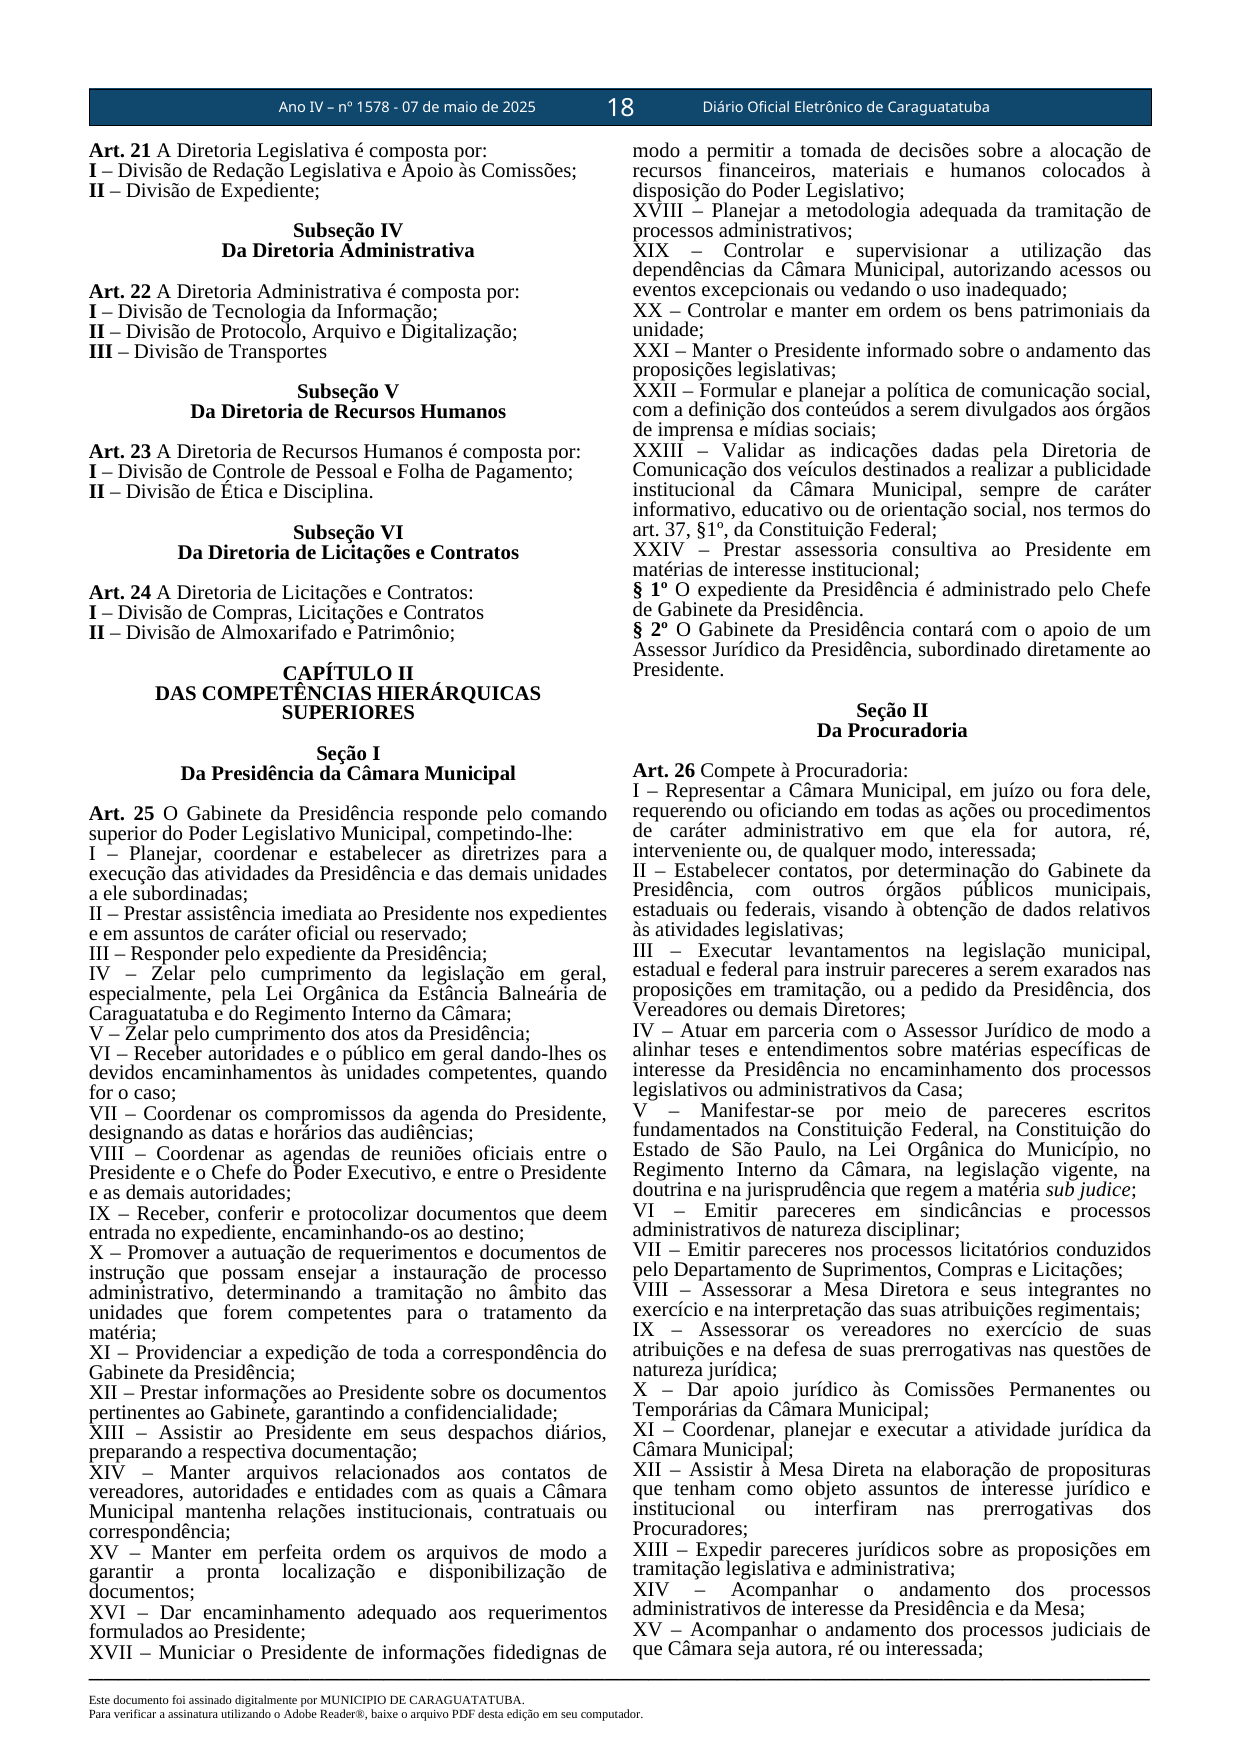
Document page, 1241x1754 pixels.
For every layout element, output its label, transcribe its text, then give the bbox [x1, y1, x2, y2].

text I – Divisão de Compras, Licitações e Contratos [88, 604, 608, 624]
text VI – Emitir pareceres em sindicâncias e processos administrativos de natureza disciplinar; [632, 1201, 1152, 1241]
text X – Dar apoio jurídico às Comissões Permanentes ou Temporárias da Câmara Municipal; [632, 1381, 1152, 1421]
text XXII – Formular e planejar a política de comunicação social, com a definição dos conteúdos a serem divulgados aos órgãos de imprensa e mídias sociais; [632, 381, 1152, 441]
text XII – Prestar informações ao Presidente sobre os documentos pertinentes ao Gabinete, garantindo a confidencialidade; [88, 1384, 608, 1424]
text Seção I [88, 744, 608, 764]
text X – Promover a autuação de requerimentos e documentos de instrução que possam ensejar a instauração de processo administrativo, determinando a tramitação no âmbito das unidades que forem competentes para o tratamento da matéria; [88, 1244, 608, 1344]
text XXIII – Validar as indicações dadas pela Diretoria de Comunicação dos veículos destinados a realizar a publicidade institucional da Câmara Municipal, sempre de caráter informativo, educativo ou de orientação social, nos termos do art. 37, §1º, da Constituição Federal; [632, 441, 1152, 541]
text XIX – Controlar e supervisionar a utilização das dependências da Câmara Municipal, autorizando acessos ou eventos excepcionais ou vedando o uso inadequado; [632, 242, 1152, 301]
text Art. 25 O Gabinete da Presidência responde pelo comando superior do Poder Legislativo Municipal, competindo-lhe: [88, 805, 608, 845]
text XIII – Expedir pareceres jurídicos sobre as proposições em tramitação legislativa e administrativa; [632, 1540, 1152, 1580]
text Subseção VI [88, 523, 608, 543]
text Subseção IV [88, 222, 608, 242]
text Art. 26 Compete à Procuradoria: [632, 762, 1152, 782]
text V – Manifestar-se por meio de pareceres escritos fundamentados na Constituição Federal, na Constituição do Estado de São Paulo, na Lei Orgânica do Município, no Regimento Interno da Câmara, na legislação vigente, na doutrina e na jurisprudência que regem a matéria sub judice; [632, 1101, 1152, 1201]
text IV – Zelar pelo cumprimento da legislação em geral, especialmente, pela Lei Orgânica da Estância Balneária de Caraguatatuba e do Regimento Interno da Câmara; [88, 964, 608, 1024]
text XV – Acompanhar o andamento dos processos judiciais de que Câmara seja autora, ré ou interessada; [632, 1620, 1152, 1660]
text IX – Assessorar os vereadores no exercício de suas atribuições e na defesa de suas prerrogativas nas questões de natureza jurídica; [632, 1321, 1152, 1381]
text III – Divisão de Transportes [88, 342, 608, 362]
text I – Planejar, coordenar e estabelecer as diretrizes para a execução das atividades da Presidência e das demais unidades a ele subordinadas; [88, 845, 608, 905]
text XVII – Municiar o Presidente de informações fidedignas de [88, 1643, 608, 1663]
text XX – Controlar e manter em ordem os bens patrimoniais da unidade; [632, 301, 1152, 341]
text XII – Assistir à Mesa Direta na elaboração de proposituras que tenham como objeto assuntos de interesse jurídico e institucional ou interfiram nas prerrogativas dos Procuradores; [632, 1461, 1152, 1540]
text Art. 23 A Diretoria de Recursos Humanos é composta por: [88, 443, 608, 463]
text VII – Coordenar os compromissos da agenda do Presidente, designando as datas e horários das audiências; [88, 1104, 608, 1144]
text § 1º O expediente da Presidência é administrado pelo Chefe de Gabinete da Presidência. [632, 581, 1152, 621]
text Art. 24 A Diretoria de Licitações e Contratos: [88, 584, 608, 604]
text Da Diretoria Administrativa [88, 242, 608, 262]
text II – Divisão de Ética e Disciplina. [88, 483, 608, 503]
text Art. 21 A Diretoria Legislativa é composta por: [88, 142, 608, 162]
text § 2º O Gabinete da Presidência contará com o apoio de um Assessor Jurídico da Presidência, subordinado diretamente ao Presidente. [632, 621, 1152, 681]
text II – Divisão de Protocolo, Arquivo e Digitalização; [88, 322, 608, 342]
text Art. 22 A Diretoria Administrativa é composta por: [88, 282, 608, 302]
text IX – Receber, conferir e protocolizar documentos que deem entrada no expediente, encaminhando-os ao destino; [88, 1204, 608, 1244]
text IV – Atuar em parceria com o Assessor Jurídico de modo a alinhar teses e entendimentos sobre matérias específicas de interesse da Presidência no encaminhamento dos processos legislativos ou administrativos da Casa; [632, 1021, 1152, 1101]
text Subseção V [88, 383, 608, 403]
text I – Divisão de Redação Legislativa e Apoio às Comissões; [88, 162, 608, 182]
text V – Zelar pelo cumprimento dos atos da Presidência; [88, 1024, 608, 1044]
text XVI – Dar encaminhamento adequado aos requerimentos formulados ao Presidente; [88, 1603, 608, 1643]
text XV – Manter em perfeita ordem os arquivos de modo a garantir a pronta localização e disponibilização de documentos; [88, 1543, 608, 1603]
text modo a permitir a tomada de decisões sobre a alocação de recursos financeiros, materiais e humanos colocados à disposição do Poder Legislativo; [632, 142, 1152, 202]
text VIII – Assessorar a Mesa Diretora e seus integrantes no exercício e na interpretação das suas atribuições regimentais; [632, 1281, 1152, 1321]
text I – Representar a Câmara Municipal, em juízo ou fora dele, requerendo ou oficiando em todas as ações ou procedimentos de caráter administrativo em que ela for autora, ré, interveniente ou, de qualquer modo, interessada; [632, 782, 1152, 862]
text XIV – Acompanhar o andamento dos processos administrativos de interesse da Presidência e da Mesa; [632, 1580, 1152, 1620]
text Seção II [632, 701, 1152, 721]
text I – Divisão de Controle de Pessoal e Folha de Pagamento; [88, 463, 608, 483]
text II – Estabelecer contatos, por determinação do Gabinete da Presidência, com outros órgãos públicos municipais, estaduais ou federais, visando à obtenção de dados relativos às atividades legislativas; [632, 862, 1152, 941]
text XIV – Manter arquivos relacionados aos contatos de vereadores, autoridades e entidades com as quais a Câmara Municipal mantenha relações institucionais, contratuais ou correspondência; [88, 1463, 608, 1543]
text VI – Receber autoridades e o público em geral dando-lhes os devidos encaminhamentos às unidades competentes, quando for o caso; [88, 1044, 608, 1104]
text III – Responder pelo expediente da Presidência; [88, 945, 608, 964]
text XVIII – Planejar a metodologia adequada da tramitação de processos administrativos; [632, 202, 1152, 242]
text Da Presidência da Câmara Municipal [88, 764, 608, 784]
text III – Executar levantamentos na legislação municipal, estadual e federal para instruir pareceres a serem exarados nas proposições em tramitação, ou a pedido da Presidência, dos Vereadores ou demais Diretores; [632, 941, 1152, 1021]
text XI – Coordenar, planejar e executar a atividade jurídica da Câmara Municipal; [632, 1421, 1152, 1461]
text XI – Providenciar a expedição de toda a correspondência do Gabinete da Presidência; [88, 1344, 608, 1384]
text II – Prestar assistência imediata ao Presidente nos expedientes e em assuntos de caráter oficial ou reservado; [88, 905, 608, 945]
text Da Diretoria de Licitações e Contratos [88, 543, 608, 563]
text Da Procuradoria [632, 721, 1152, 741]
text XIII – Assistir ao Presidente em seus despachos diários, preparando a respectiva documentação; [88, 1424, 608, 1463]
text XXI – Manter o Presidente informado sobre o andamento das proposições legislativas; [632, 341, 1152, 381]
text VII – Emitir pareceres nos processos licitatórios conduzidos pelo Departamento de Suprimentos, Compras e Licitações; [632, 1241, 1152, 1281]
text CAPÍTULO II [88, 664, 608, 684]
text II – Divisão de Expediente; [88, 182, 608, 201]
text DAS COMPETÊNCIAS HIERÁRQUICAS SUPERIORES [88, 684, 608, 724]
text XXIV – Prestar assessoria consultiva ao Presidente em matérias de interesse institucional; [632, 541, 1152, 581]
text VIII – Coordenar as agendas de reuniões oficiais entre o Presidente e o Chefe do Poder Executivo, e entre o Presidente e as demais autoridades; [88, 1144, 608, 1204]
text Da Diretoria de Recursos Humanos [88, 403, 608, 422]
text I – Divisão de Tecnologia da Informação; [88, 302, 608, 322]
text II – Divisão de Almoxarifado e Patrimônio; [88, 624, 608, 643]
